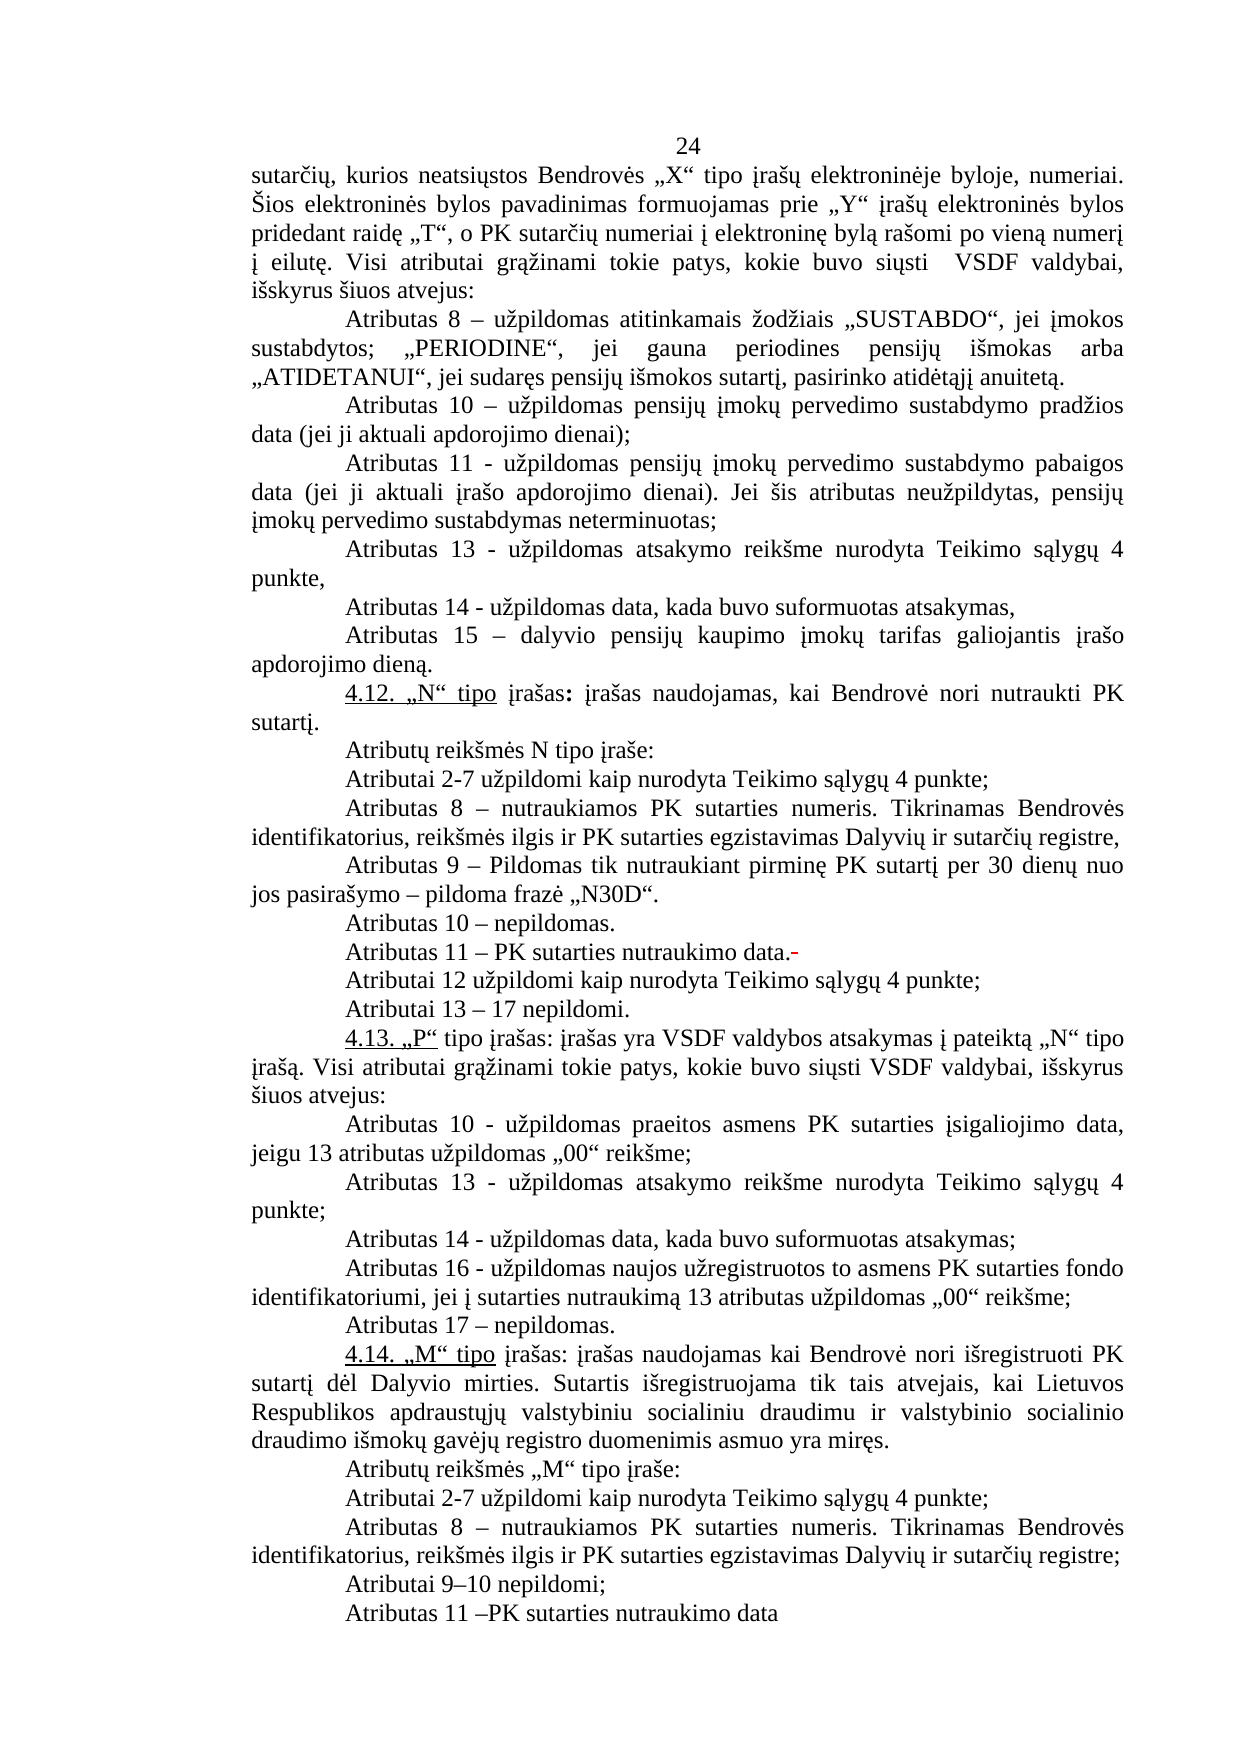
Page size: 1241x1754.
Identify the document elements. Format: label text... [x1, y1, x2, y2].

text Atributas 8 – nutraukiamos PK sutarties numeris. Tikrinamas Bendrovės identifikatorius, reikšmės ilgis ir PK sutarties egzistavimas Dalyvių ir sutarčių registre; [251, 1512, 1125, 1569]
text Atributų reikšmės „M“ tipo įraše: [251, 1454, 1125, 1483]
text Atributas 11 - užpildomas pensijų įmokų pervedimo sustabdymo pabaigos data (jei ji aktuali įrašo apdorojimo dienai). Jei šis atributas neužpildytas, pensijų įmokų pervedimo sustabdymas neterminuotas; [251, 448, 1125, 534]
text Atributas 13 - užpildomas atsakymo reikšme nurodyta Teikimo sąlygų 4 punkte, [251, 534, 1125, 592]
text Atributas 10 – užpildomas pensijų įmokų pervedimo sustabdymo pradžios data (jei ji aktuali apdorojimo dienai); [251, 391, 1125, 448]
text Atributų reikšmės N tipo įraše: [251, 736, 1125, 764]
text Atributai 2-7 užpildomi kaip nurodyta Teikimo sąlygų 4 punkte; [251, 764, 1125, 793]
text Atributas 15 – dalyvio pensijų kaupimo įmokų tarifas galiojantis įrašo apdorojimo dieną. [251, 621, 1125, 678]
text 4.13. „P“ tipo įrašas: įrašas yra VSDF valdybos atsakymas į pateiktą „N“ tipo įrašą. Visi atributai grąžinami tokie patys, kokie buvo siųsti VSDF valdybai, išskyrus šiuos atvejus: [251, 1023, 1125, 1109]
text Atributai 13 – 17 nepildomi. [251, 994, 1125, 1023]
text 4.14. „M“ tipo įrašas: įrašas naudojamas kai Bendrovė nori išregistruoti PK sutartį dėl Dalyvio mirties. Sutartis išregistruojama tik tais atvejais, kai Lietuvos Respublikos apdraustųjų valstybiniu socialiniu draudimu ir valstybinio socialinio draudimo išmokų gavėjų registro duomenimis asmuo yra miręs. [251, 1339, 1125, 1454]
text Atributas 14 - užpildomas data, kada buvo suformuotas atsakymas; [251, 1224, 1125, 1253]
text Atributai 2-7 užpildomi kaip nurodyta Teikimo sąlygų 4 punkte; [251, 1483, 1125, 1512]
text Atributai 9–10 nepildomi; [251, 1569, 1125, 1598]
text Atributas 17 – nepildomas. [251, 1311, 1125, 1339]
text Atributai 12 užpildomi kaip nurodyta Teikimo sąlygų 4 punkte; [251, 966, 1125, 994]
text sutarčių, kurios neatsiųstos Bendrovės „X“ tipo įrašų elektroninėje byloje, numeriai. Šios elektroninės bylos pavadinimas formuojamas prie „Y“ įrašų elektroninės bylos pridedant raidę „T“, o PK sutarčių numeriai į elektroninę bylą rašomi po vieną numerį į eilutę. Visi atributai grąžinami tokie patys, kokie buvo siųsti VSDF valdybai, išskyrus šiuos atvejus: [251, 161, 1125, 304]
text 4.12. „N“ tipo įrašas: įrašas naudojamas, kai Bendrovė nori nutraukti PK sutartį. [251, 678, 1125, 736]
text Atributas 8 – nutraukiamos PK sutarties numeris. Tikrinamas Bendrovės identifikatorius, reikšmės ilgis ir PK sutarties egzistavimas Dalyvių ir sutarčių registre, [251, 793, 1125, 851]
text Atributas 8 – užpildomas atitinkamais žodžiais „SUSTABDO“, jei įmokos sustabdytos; „PERIODINE“, jei gauna periodines pensijų išmokas arba „ATIDETANUI“, jei sudaręs pensijų išmokos sutartį, pasirinko atidėtąjį anuitetą. [251, 304, 1125, 391]
text Atributas 10 - užpildomas praeitos asmens PK sutarties įsigaliojimo data, jeigu 13 atributas užpildomas „00“ reikšme; [251, 1109, 1125, 1167]
text Atributas 11 – PK sutarties nutraukimo data. [251, 937, 1125, 966]
text Atributas 13 - užpildomas atsakymo reikšme nurodyta Teikimo sąlygų 4 punkte; [251, 1167, 1125, 1224]
text Atributas 16 - užpildomas naujos užregistruotos to asmens PK sutarties fondo identifikatoriumi, jei į sutarties nutraukimą 13 atributas užpildomas „00“ reikšme; [251, 1253, 1125, 1311]
text Atributas 9 – Pildomas tik nutraukiant pirminę PK sutartį per 30 dienų nuo jos pasirašymo – pildoma frazė „N30D“. [251, 851, 1125, 908]
text Atributas 11 –PK sutarties nutraukimo data [251, 1598, 1125, 1627]
text Atributas 14 - užpildomas data, kada buvo suformuotas atsakymas, [251, 592, 1125, 621]
text Atributas 10 – nepildomas. [251, 908, 1125, 937]
